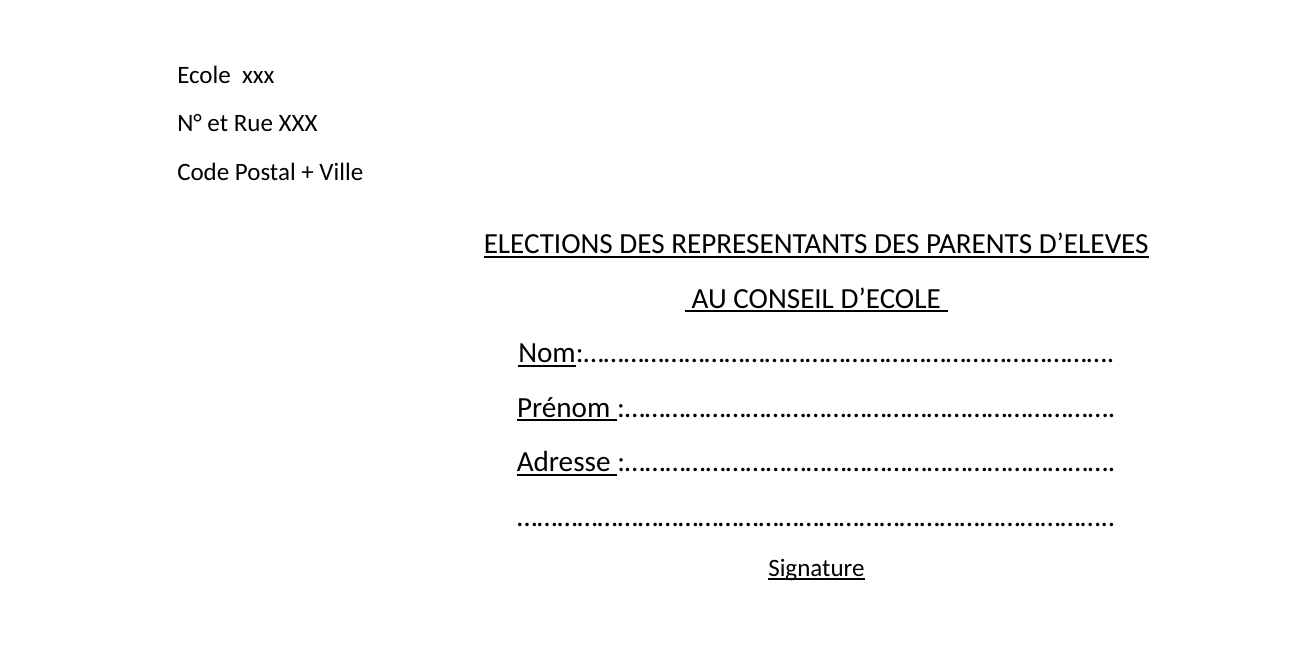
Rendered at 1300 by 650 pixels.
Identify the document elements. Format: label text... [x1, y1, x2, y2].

text Nom:……………………………………………………………………. [477, 334, 1155, 370]
text Adresse :………………………………………………………………. [477, 443, 1155, 479]
text Ecole xxx [29, 59, 1258, 90]
text Signature [477, 552, 1155, 583]
text Prénom :………………………………………………………………. [477, 389, 1155, 424]
text AU CONSEIL D’ECOLE [477, 280, 1155, 315]
text Code Postal + Ville [29, 156, 1258, 187]
text …………………………………………………………………………….. [477, 498, 1155, 533]
text N° et Rue XXX [29, 108, 1258, 138]
text ELECTIONS DES REPRESENTANTS DES PARENTS D’ELEVES [477, 225, 1155, 261]
